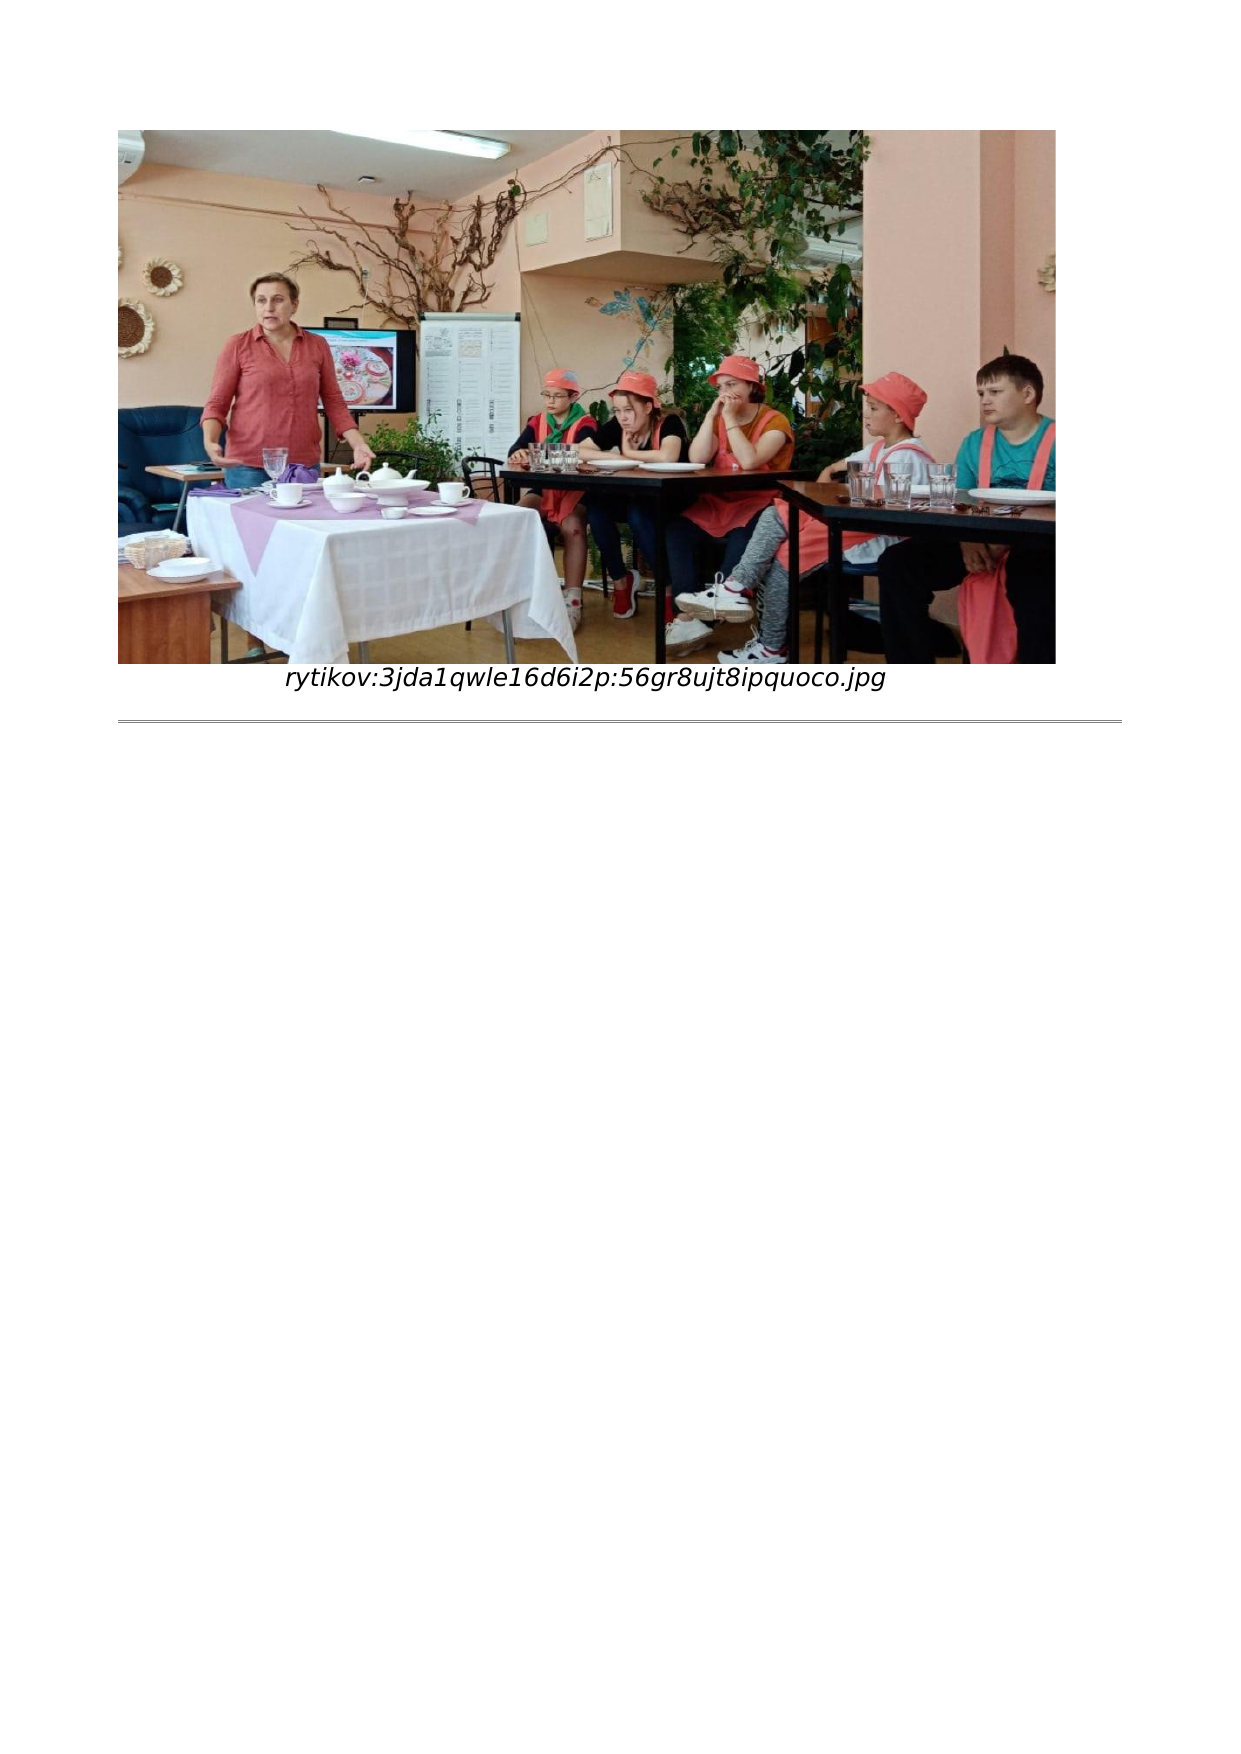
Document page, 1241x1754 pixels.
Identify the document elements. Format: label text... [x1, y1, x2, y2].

picture [118, 130, 1056, 664]
text rytikov:3jda1qwle16d6i2p:56gr8ujt8ipquoco.jpg [118, 664, 1056, 693]
